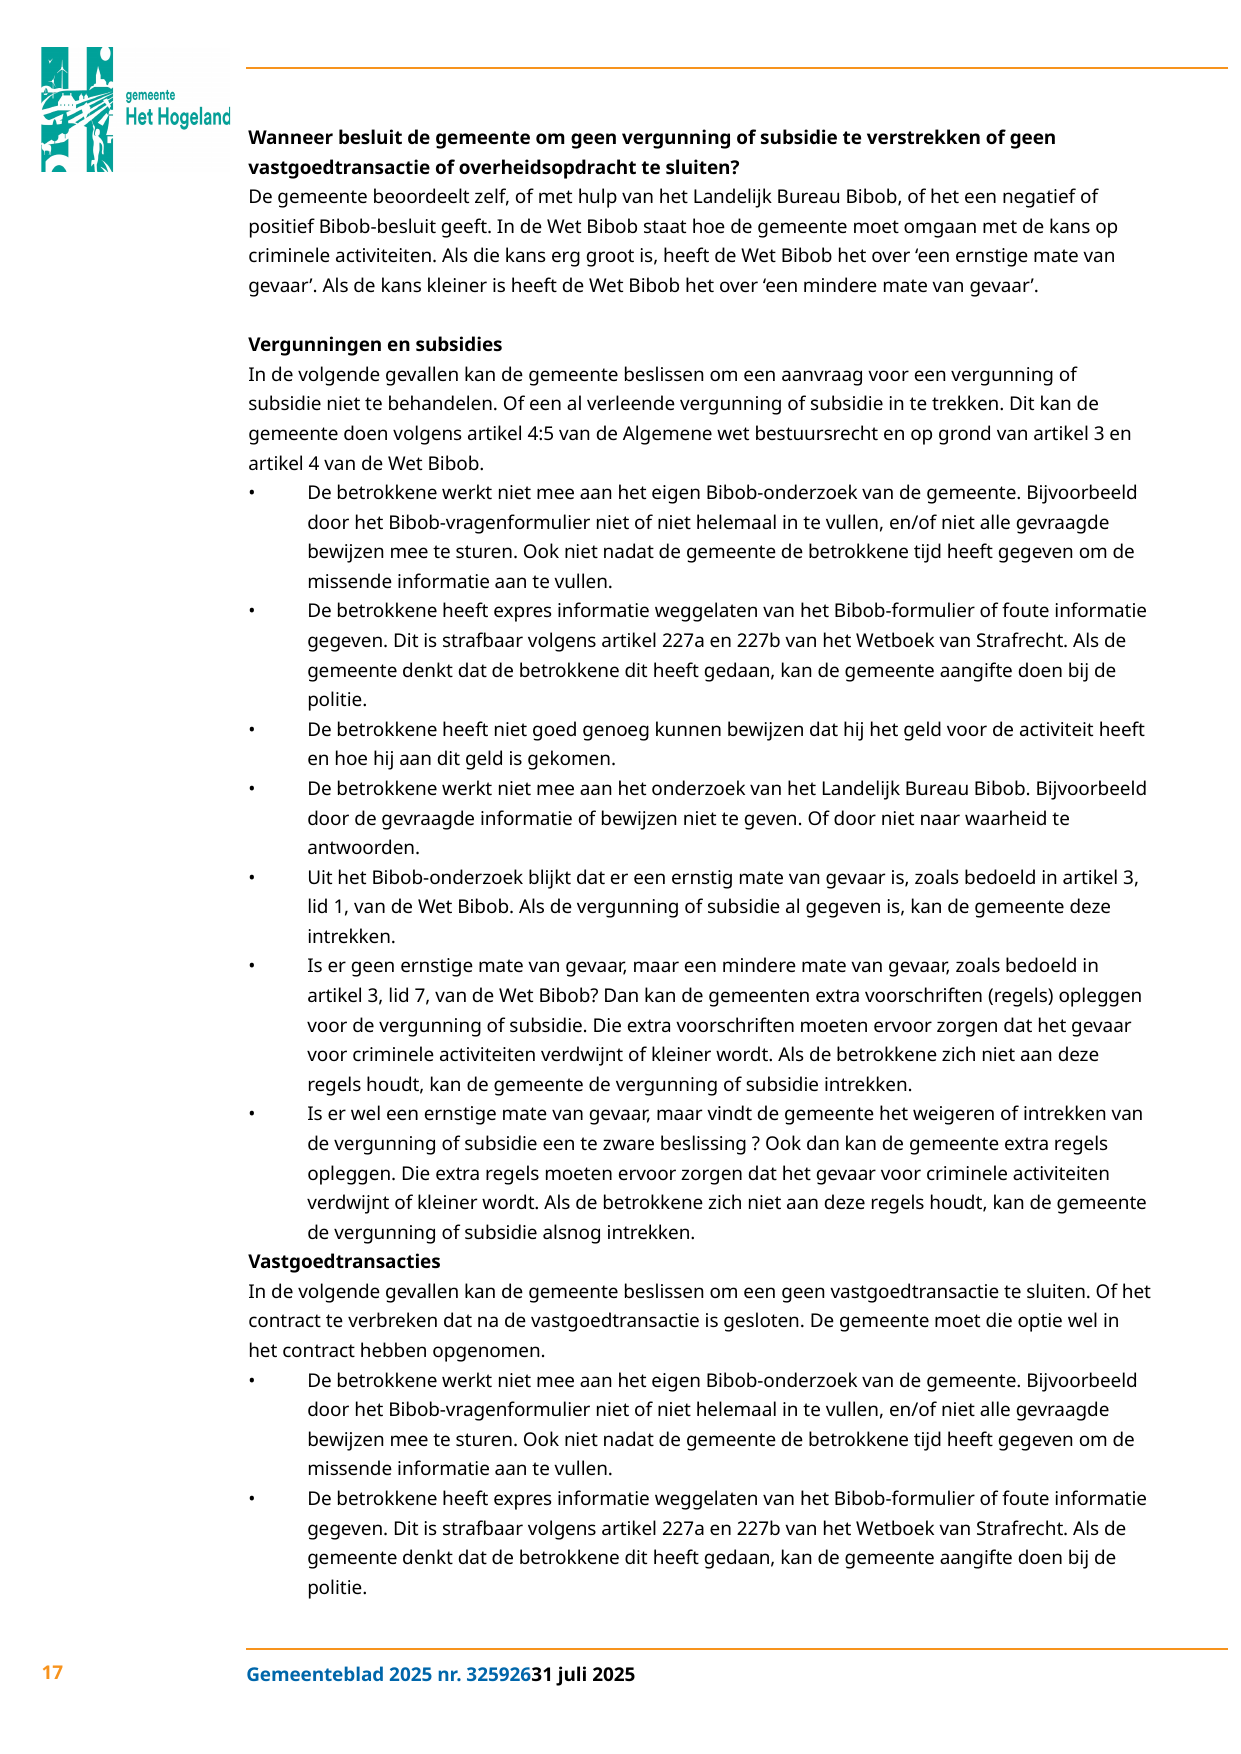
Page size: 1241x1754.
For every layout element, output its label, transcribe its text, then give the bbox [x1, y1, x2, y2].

text Vergunningen en subsidies [248, 331, 1152, 357]
text In de volgende gevallen kan de gemeente beslissen om een geen vastgoedtransactie te sluiten. Of het contract te verbreken dat na de vastgoedtransactie is gesloten. De gemeente moet die optie wel in het contract hebben opgenomen. [248, 1278, 1152, 1363]
list De betrokkene heeft expres informatie weggelaten van het Bibob-formulier of foute informatie gegeven. Dit is strafbaar volgens artikel 227a en 227b van het Wetboek van Strafrecht. Als de gemeente denkt dat de betrokkene dit heeft gedaan, kan de gemeente aangifte doen bij de politie. [248, 598, 1152, 712]
list Is er wel een ernstige mate van gevaar, maar vindt de gemeente het weigeren of intrekken van de vergunning of subsidie een te zware beslissing ? Ook dan kan de gemeente extra regels opleggen. Die extra regels moeten ervoor zorgen dat het gevaar voor criminele activiteiten verdwijnt of kleiner wordt. Als de betrokkene zich niet aan deze regels houdt, kan de gemeente de vergunning of subsidie alsnog intrekken. [248, 1101, 1152, 1245]
picture [41, 47, 231, 172]
text In de volgende gevallen kan de gemeente beslissen om een aanvraag voor een vergunning of subsidie niet te behandelen. Of een al verleende vergunning of subsidie in te trekken. Dit kan de gemeente doen volgens artikel 4:5 van de Algemene wet bestuursrecht en op grond van artikel 3 en artikel 4 van de Wet Bibob. [248, 361, 1152, 476]
text Wanneer besluit de gemeente om geen vergunning of subsidie te verstrekken of geen vastgoedtransactie of overheidsopdracht te sluiten? [248, 124, 1152, 180]
list De betrokkene werkt niet mee aan het onderzoek van het Landelijk Bureau Bibob. Bijvoorbeeld door de gevraagde informatie of bewijzen niet te geven. Of door niet naar waarheid te antwoorden. [248, 775, 1152, 860]
list De betrokkene heeft niet goed genoeg kunnen bewijzen dat hij het geld voor de activiteit heeft en hoe hij aan dit geld is gekomen. [248, 716, 1152, 771]
text Vastgoedtransacties [248, 1248, 1152, 1274]
list Uit het Bibob-onderzoek blijkt dat er een ernstig mate van gevaar is, zoals bedoeld in artikel 3, lid 1, van de Wet Bibob. Als de vergunning of subsidie al gegeven is, kan de gemeente deze intrekken. [248, 864, 1152, 949]
list De betrokkene werkt niet mee aan het eigen Bibob-onderzoek van de gemeente. Bijvoorbeeld door het Bibob-vragenformulier niet of niet helemaal in te vullen, en/of niet alle gevraagde bewijzen mee te sturen. Ook niet nadat de gemeente de betrokkene tijd heeft gegeven om de missende informatie aan te vullen. [248, 479, 1152, 594]
list De betrokkene heeft expres informatie weggelaten van het Bibob-formulier of foute informatie gegeven. Dit is strafbaar volgens artikel 227a en 227b van het Wetboek van Strafrecht. Als de gemeente denkt dat de betrokkene dit heeft gedaan, kan de gemeente aangifte doen bij de politie. [248, 1485, 1152, 1600]
text De gemeente beoordeelt zelf, of met hulp van het Landelijk Bureau Bibob, of het een negatief of positief Bibob-besluit geeft. In de Wet Bibob staat hoe de gemeente moet omgaan met de kans op criminele activiteiten. Als die kans erg groot is, heeft de Wet Bibob het over ‘een ernstige mate van gevaar’. Als de kans kleiner is heeft de Wet Bibob het over ‘een mindere mate van gevaar’. [248, 183, 1152, 298]
list Is er geen ernstige mate van gevaar, maar een mindere mate van gevaar, zoals bedoeld in artikel 3, lid 7, van de Wet Bibob? Dan kan de gemeenten extra voorschriften (regels) opleggen voor de vergunning of subsidie. Die extra voorschriften moeten ervoor zorgen dat het gevaar voor criminele activiteiten verdwijnt of kleiner wordt. Als de betrokkene zich niet aan deze regels houdt, kan de gemeente de vergunning of subsidie intrekken. [248, 953, 1152, 1097]
list De betrokkene werkt niet mee aan het eigen Bibob-onderzoek van de gemeente. Bijvoorbeeld door het Bibob-vragenformulier niet of niet helemaal in te vullen, en/of niet alle gevraagde bewijzen mee te sturen. Ook niet nadat de gemeente de betrokkene tijd heeft gegeven om de missende informatie aan te vullen. [248, 1367, 1152, 1481]
